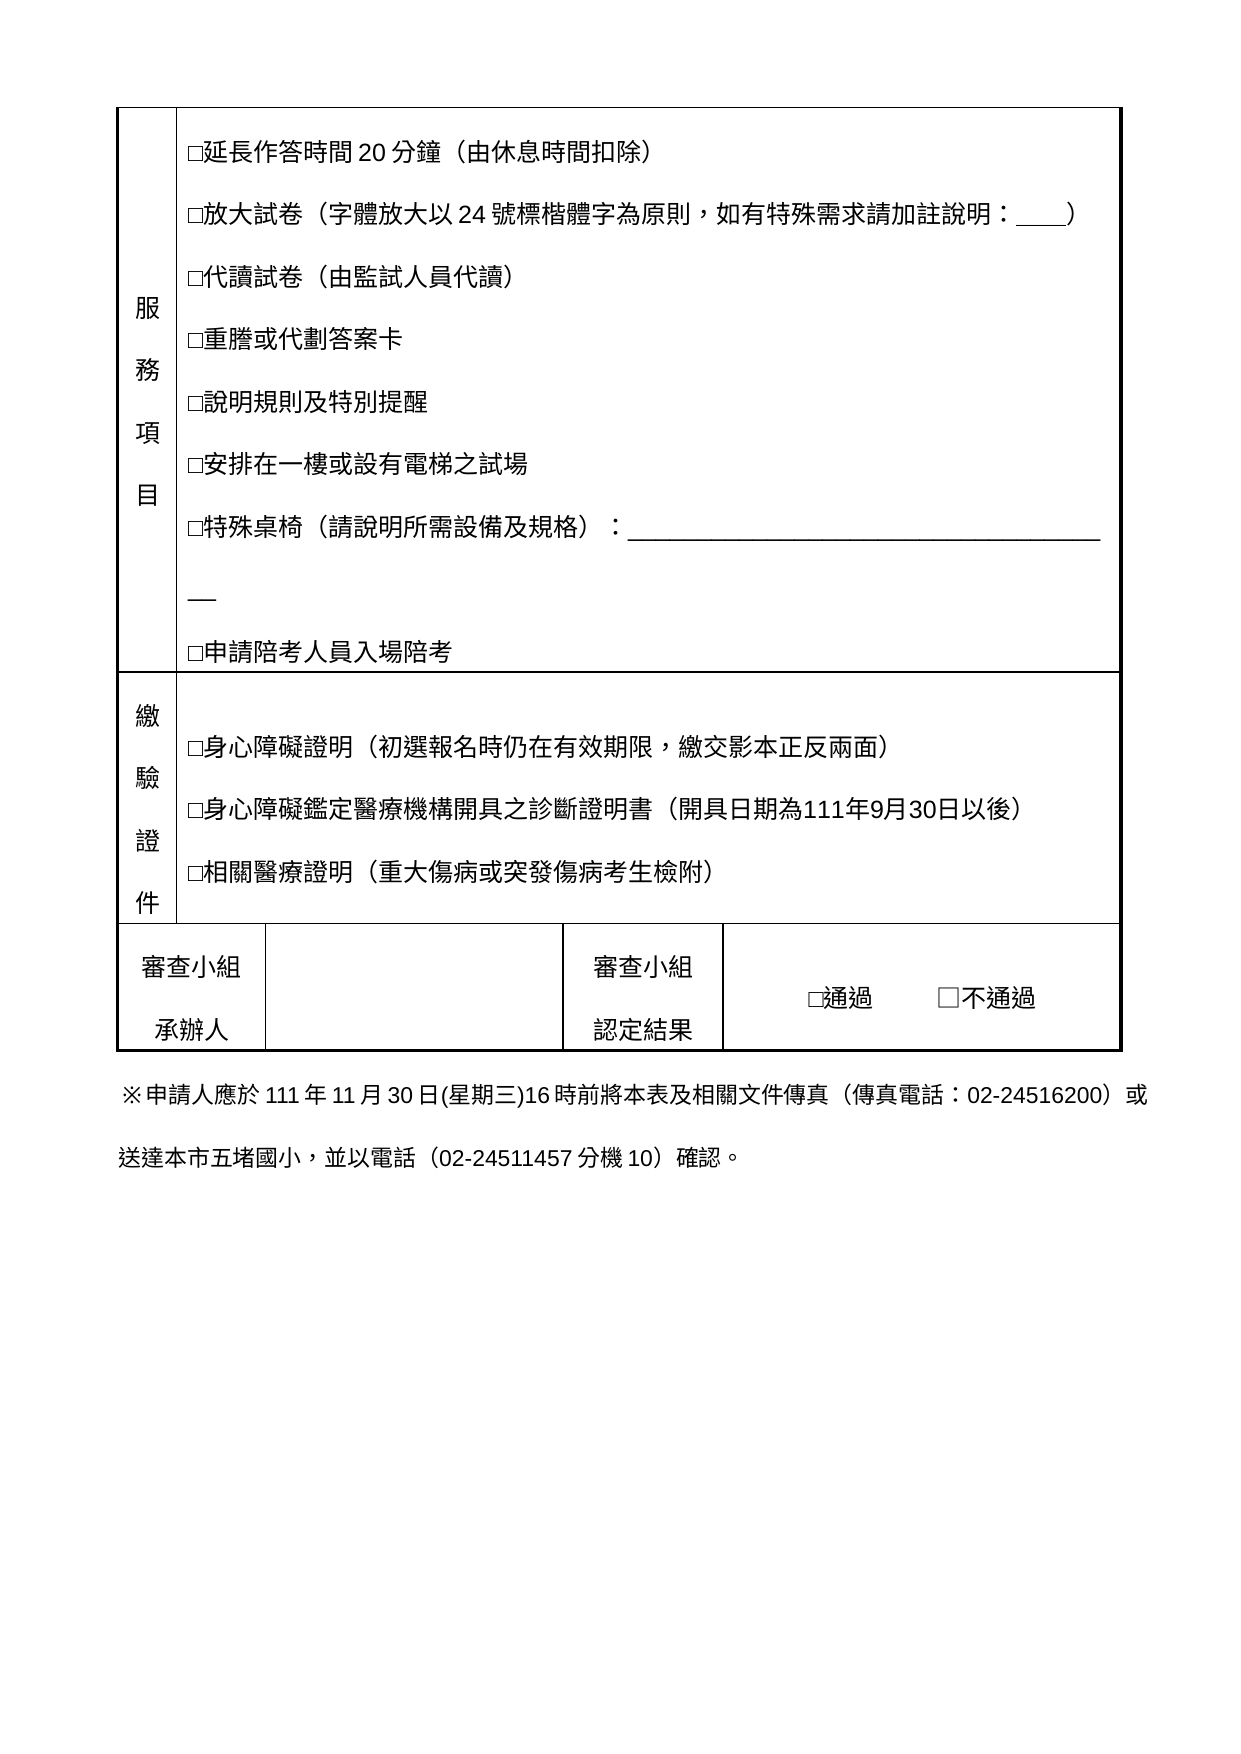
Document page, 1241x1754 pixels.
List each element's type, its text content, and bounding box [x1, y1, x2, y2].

table_cell □通過 □不通過 [724, 924, 1119, 1049]
text ※申請人應於111年11月30日(星期三)16時前將本表及相關文件傳真（傳真電話：02-24516200）或送達本市五堵國小，並以電話（02-24511457分機10）確認。 [118, 1052, 1167, 1177]
table_cell 審查小組 認定結果 [564, 924, 722, 1049]
table_cell 繳驗證件 [119, 673, 176, 922]
table_cell □延長作答時間20分鐘（由休息時間扣除） □放大試卷（字體放大以24號標楷體字為原則，如有特殊需求請加註說明：＿＿） □代讀試卷（由監試人員代讀） □重謄或代劃答案卡 □說明規則及特別提醒 □安排在一樓或設有電梯之試場 □特殊桌椅（請說明所需設備及規格）：____________________________________ □申請陪考人員入場陪考 [177, 108, 1119, 671]
table_cell [266, 924, 562, 1049]
table_cell 服務項目 [119, 108, 176, 671]
table_cell □身心障礙證明（初選報名時仍在有效期限，繳交影本正反兩面） □身心障礙鑑定醫療機構開具之診斷證明書（開具日期為111年9月30日以後） □相關醫療證明（重大傷病或突發傷病考生檢附） [177, 673, 1119, 922]
table_cell 審查小組 承辦人 [119, 924, 265, 1049]
